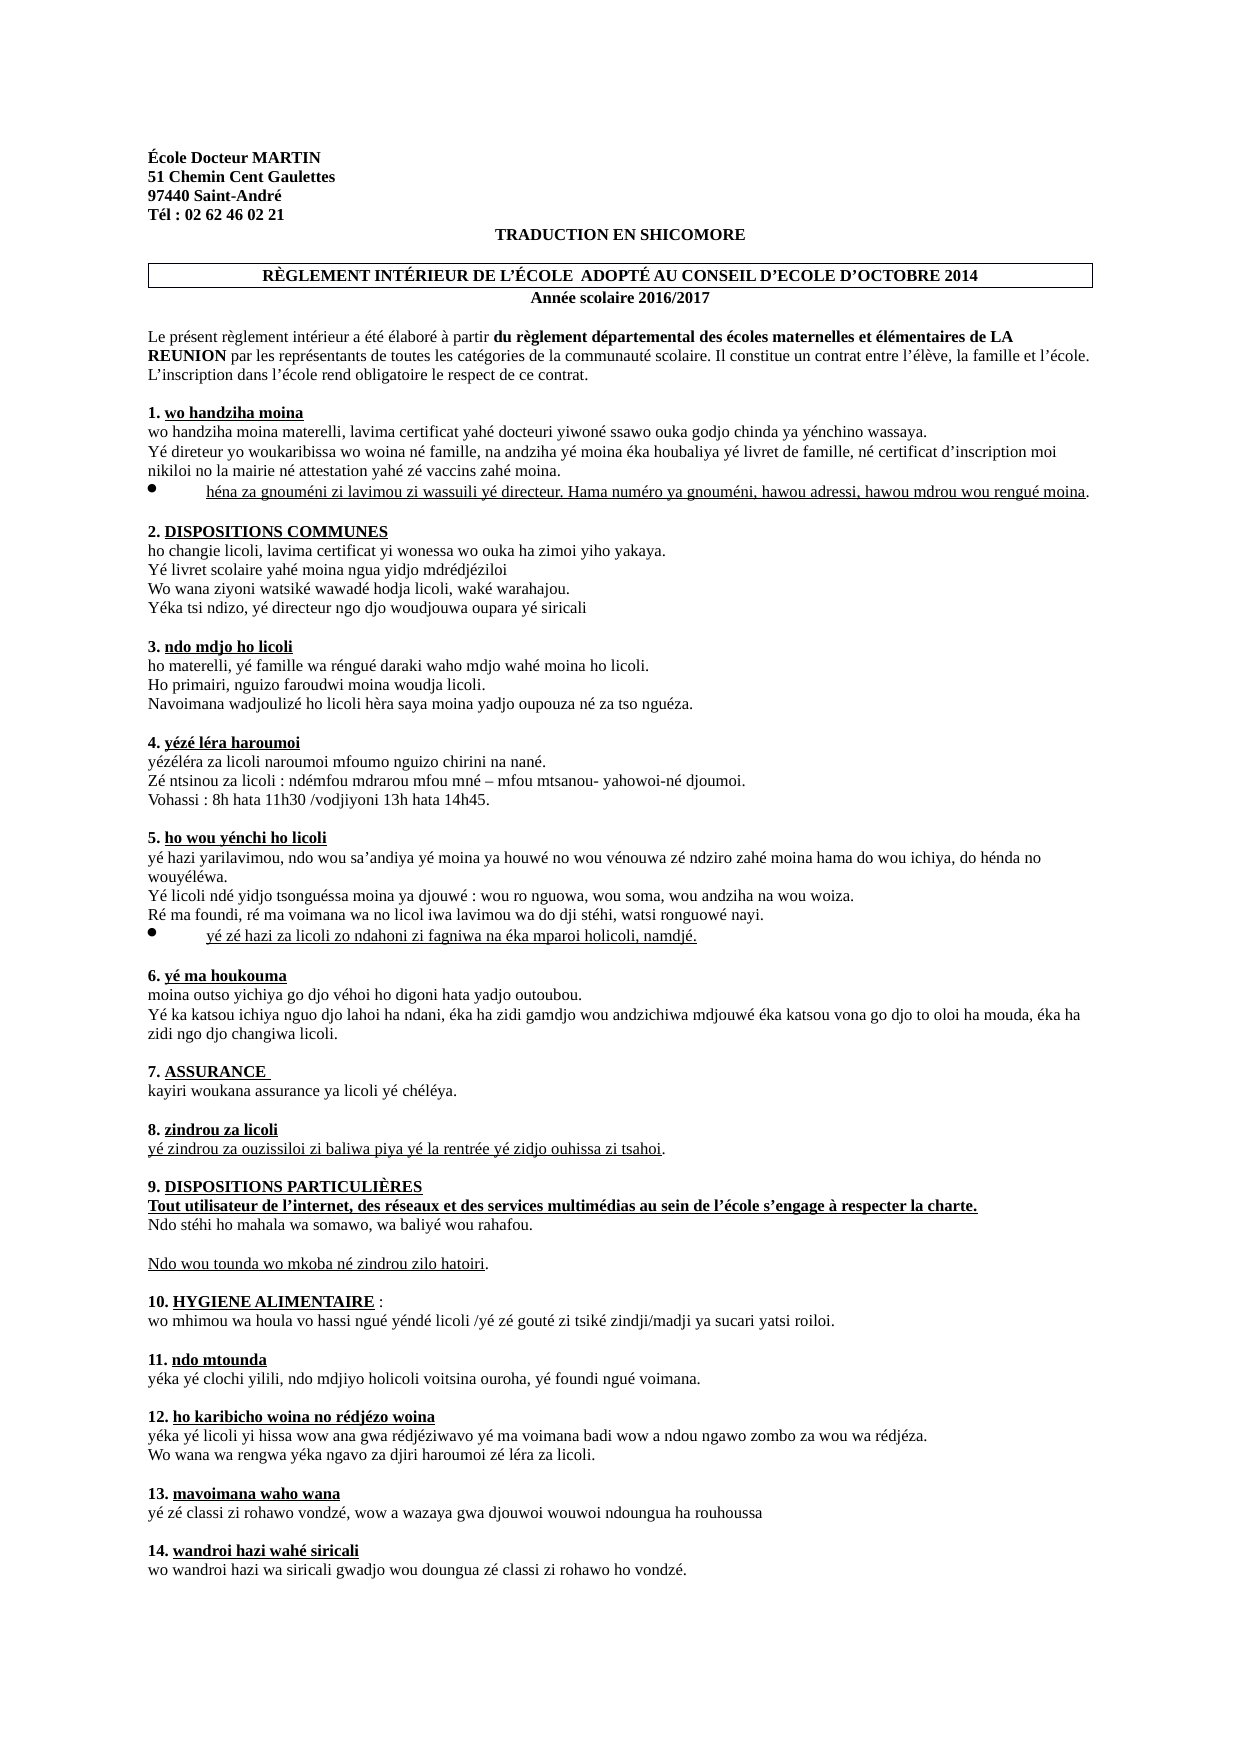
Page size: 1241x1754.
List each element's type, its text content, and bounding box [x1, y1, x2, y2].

text yé hazi yarilavimou, ndo wou sa’andiya yé moina ya houwé no wou vénouwa zé ndziro zahé moina hama do wou ichiya, do hénda no wouyéléwa. [148, 847, 1093, 886]
text Ré ma foundi, ré ma voimana wa no licol iwa lavimou wa do dji stéhi, watsi ronguowé nayi. [148, 905, 1093, 924]
text yézéléra za licoli naroumoi mfoumo nguizo chirini na nané. [148, 752, 1093, 771]
text Yé licoli ndé yidjo tsonguéssa moina ya djouwé : wou ro nguowa, wou soma, wou andziha na wou woiza. [148, 886, 1093, 905]
text 3. ndo mdjo ho licoli [148, 637, 1093, 656]
text Yé direteur yo woukaribissa wo woina né famille, na andziha yé moina éka houbaliya yé livret de famille, né certificat d’inscription moi nikiloi no la mairie né attestation yahé zé vaccins zahé moina. [148, 441, 1093, 480]
text 10. HYGIENE ALIMENTAIRE : [148, 1292, 1093, 1311]
text Ho primairi, nguizo faroudwi moina woudja licoli. [148, 675, 1093, 694]
text 4. yézé léra haroumoi [148, 732, 1093, 752]
text Vohassi : 8h hata 11h30 /vodjiyoni 13h hata 14h45. [148, 790, 1093, 809]
text yéka yé licoli yi hissa wow ana gwa rédjéziwavo yé ma voimana badi wow a ndou ngawo zombo za wou wa rédjéza. [148, 1426, 1093, 1445]
text 1. wo handziha moina [148, 403, 1093, 422]
text Le présent règlement intérieur a été élaboré à partir du règlement départemental des écoles maternelles et élémentaires de LA REUNION par les représentants de toutes les catégories de la communauté scolaire. Il constitue un contrat entre l’élève, la famille et l’école. L’inscription dans l’école rend obligatoire le respect de ce contrat. [148, 326, 1093, 384]
text Tél : 02 62 46 02 21 [148, 205, 1093, 224]
text Wo wana wa rengwa yéka ngavo za djiri haroumoi zé léra za licoli. [148, 1445, 1093, 1464]
text 14. wandroi hazi wahé siricali [148, 1541, 1093, 1560]
text Zé ntsinou za licoli : ndémfou mdrarou mfou mné – mfou mtsanou- yahowoi-né djoumoi. [148, 771, 1093, 790]
text TRADUCTION EN SHICOMORE [148, 224, 1093, 243]
text 13. mavoimana waho wana [148, 1483, 1093, 1503]
text Navoimana wadjoulizé ho licoli hèra saya moina yadjo oupouza né za tso nguéza. [148, 694, 1093, 713]
text 51 Chemin Cent Gaulettes [148, 167, 1093, 186]
text wo wandroi hazi wa siricali gwadjo wou doungua zé classi zi rohawo ho vondzé. [148, 1560, 1093, 1579]
text École Docteur MARTIN [148, 148, 1093, 167]
text yé zindrou za ouzissiloi zi baliwa piya yé la rentrée yé zidjo ouhissa zi tsahoi. [148, 1138, 1093, 1158]
text Yéka tsi ndizo, yé directeur ngo djo woudjouwa oupara yé siricali [148, 598, 1093, 617]
text yé zé classi zi rohawo vondzé, wow a wazaya gwa djouwoi wouwoi ndoungua ha rouhoussa [148, 1503, 1093, 1522]
text 8. zindrou za licoli [148, 1119, 1093, 1138]
text 12. ho karibicho woina no rédjézo woina [148, 1407, 1093, 1426]
text  héna za gnouméni zi lavimou zi wassuili yé directeur. Hama numéro ya gnouméni, hawou adressi, hawou mdrou wou rengué moina. [148, 480, 1093, 502]
text moina outso yichiya go djo véhoi ho digoni hata yadjo outoubou. [148, 985, 1093, 1004]
text Année scolaire 2016/2017 [148, 288, 1093, 307]
text kayiri woukana assurance ya licoli yé chéléya. [148, 1081, 1093, 1100]
text 7. ASSURANCE [148, 1062, 1093, 1081]
text Wo wana ziyoni watsiké wawadé hodja licoli, waké warahajou. [148, 579, 1093, 598]
text 9. DISPOSITIONS PARTICULIÈRES [148, 1177, 1093, 1196]
text wo handziha moina materelli, lavima certificat yahé docteuri yiwoné ssawo ouka godjo chinda ya yénchino wassaya. [148, 422, 1093, 441]
text wo mhimou wa houla vo hassi ngué yéndé licoli /yé zé gouté zi tsiké zindji/madji ya sucari yatsi roiloi. [148, 1311, 1093, 1330]
text 5. ho wou yénchi ho licoli [148, 828, 1093, 847]
text Ndo stéhi ho mahala wa somawo, wa baliyé wou rahafou. [148, 1215, 1093, 1234]
text ho changie licoli, lavima certificat yi wonessa wo ouka ha zimoi yiho yakaya. [148, 541, 1093, 560]
text yéka yé clochi yilili, ndo mdjiyo holicoli voitsina ouroha, yé foundi ngué voimana. [148, 1368, 1093, 1388]
text Yé ka katsou ichiya nguo djo lahoi ha ndani, éka ha zidi gamdjo wou andzichiwa mdjouwé éka katsou vona go djo to oloi ha mouda, éka ha zidi ngo djo changiwa licoli. [148, 1004, 1093, 1043]
text Yé livret scolaire yahé moina ngua yidjo mdrédjéziloi [148, 560, 1093, 579]
text Ndo wou tounda wo mkoba né zindrou zilo hatoiri. [148, 1253, 1093, 1273]
text ho materelli, yé famille wa réngué daraki waho mdjo wahé moina ho licoli. [148, 656, 1093, 675]
text 11. ndo mtounda [148, 1349, 1093, 1368]
text  yé zé hazi za licoli zo ndahoni zi fagniwa na éka mparoi holicoli, namdjé. [148, 924, 1093, 947]
text RÈGLEMENT INTÉRIEUR DE L’ÉCOLE ADOPTÉ AU CONSEIL D’ECOLE D’OCTOBRE 2014 [149, 264, 1092, 287]
text 2. DISPOSITIONS COMMUNES [148, 522, 1093, 541]
text 6. yé ma houkouma [148, 966, 1093, 985]
text 97440 Saint-André [148, 186, 1093, 205]
text Tout utilisateur de l’internet, des réseaux et des services multimédias au sein de l’école s’engage à respecter la charte. [148, 1196, 1093, 1215]
